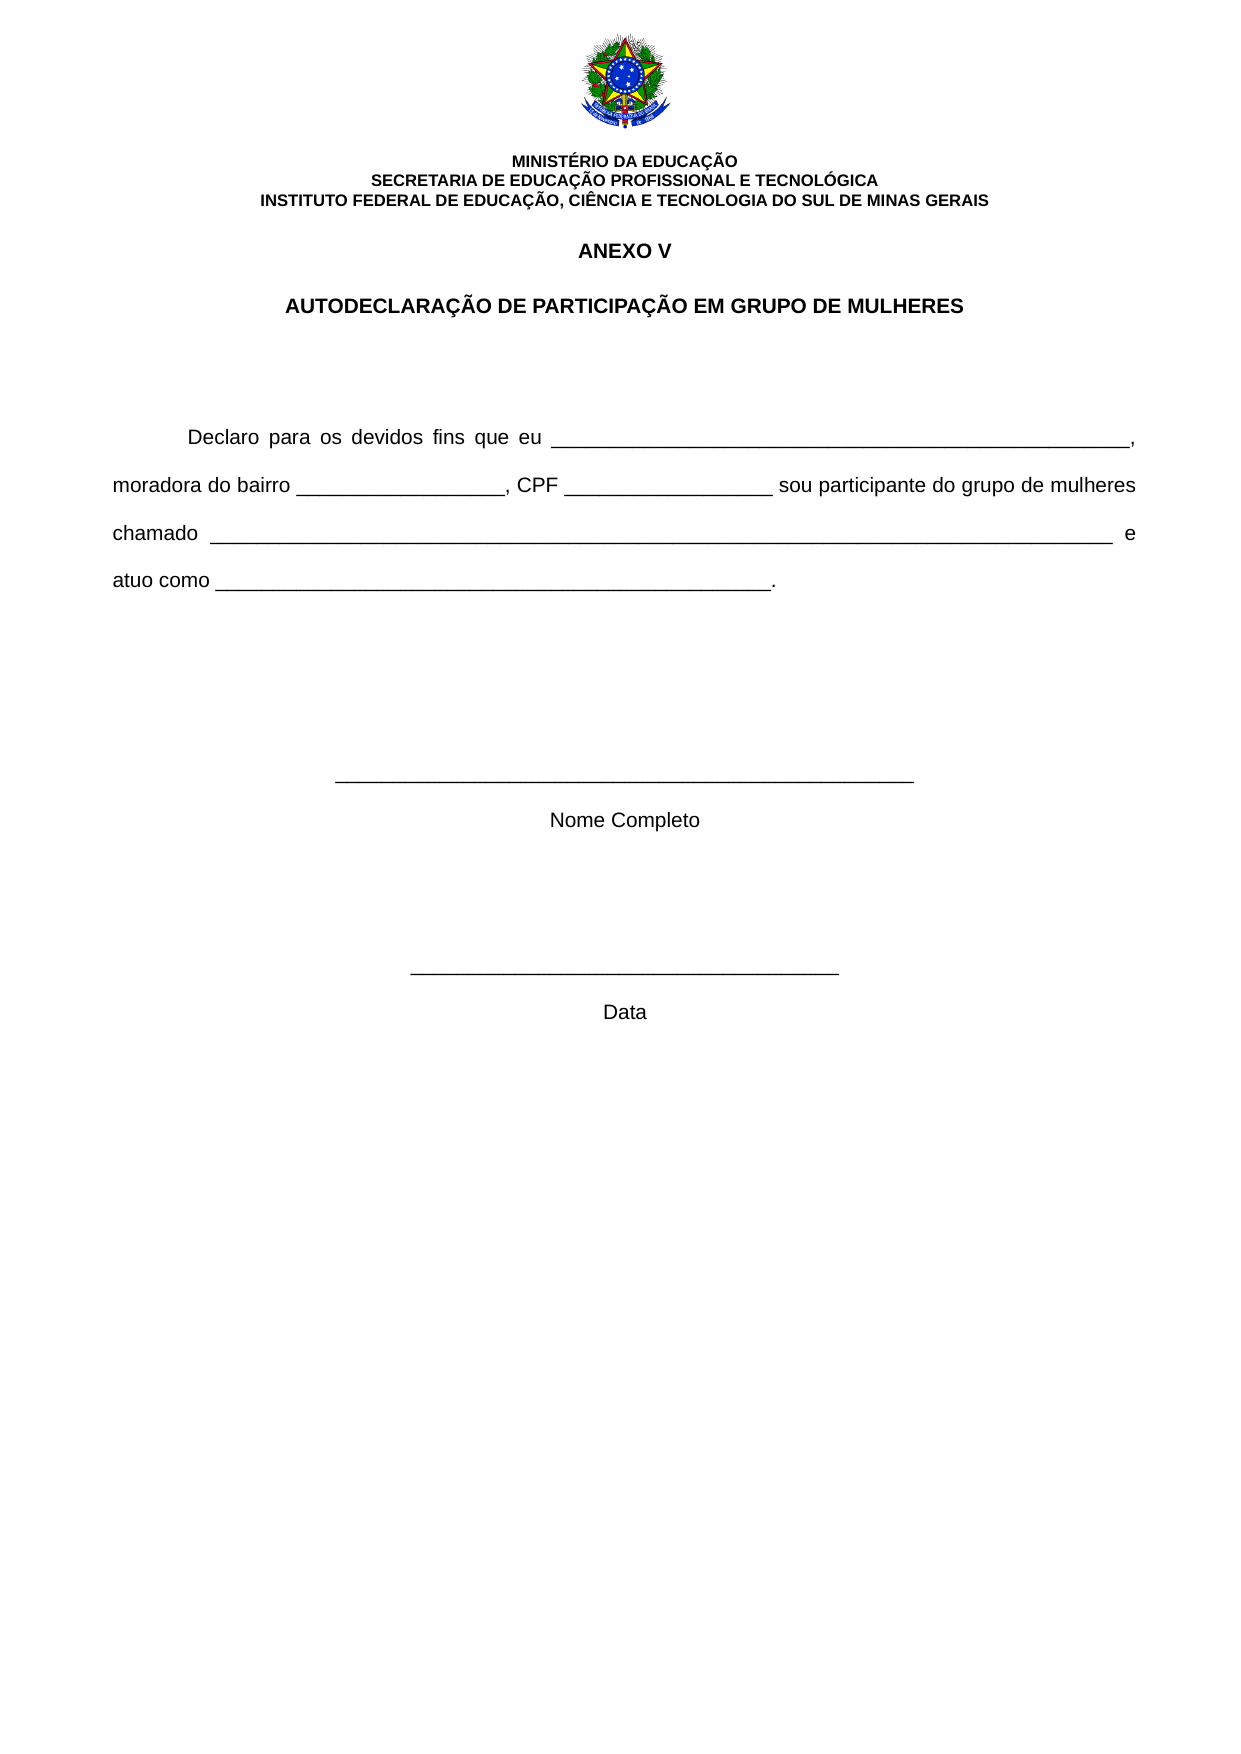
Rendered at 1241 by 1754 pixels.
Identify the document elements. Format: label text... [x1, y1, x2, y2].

text _____________________________________ Data [112, 952, 1137, 1023]
text Declaro para os devidos fins que eu __________________________________________________, moradora do bairro __________________, CPF __________________ sou participante do grupo de mulheres chamado ______________________________________________________________________________ e atuo como ________________________________________________. [112, 424, 1137, 592]
text AUTODECLARAÇÃO DE PARTICIPAÇÃO EM GRUPO DE MULHERES [112, 267, 1137, 318]
text ANEXO V [112, 239, 1137, 263]
picture [576, 31, 673, 130]
text __________________________________________________ Nome Completo [112, 760, 1137, 832]
